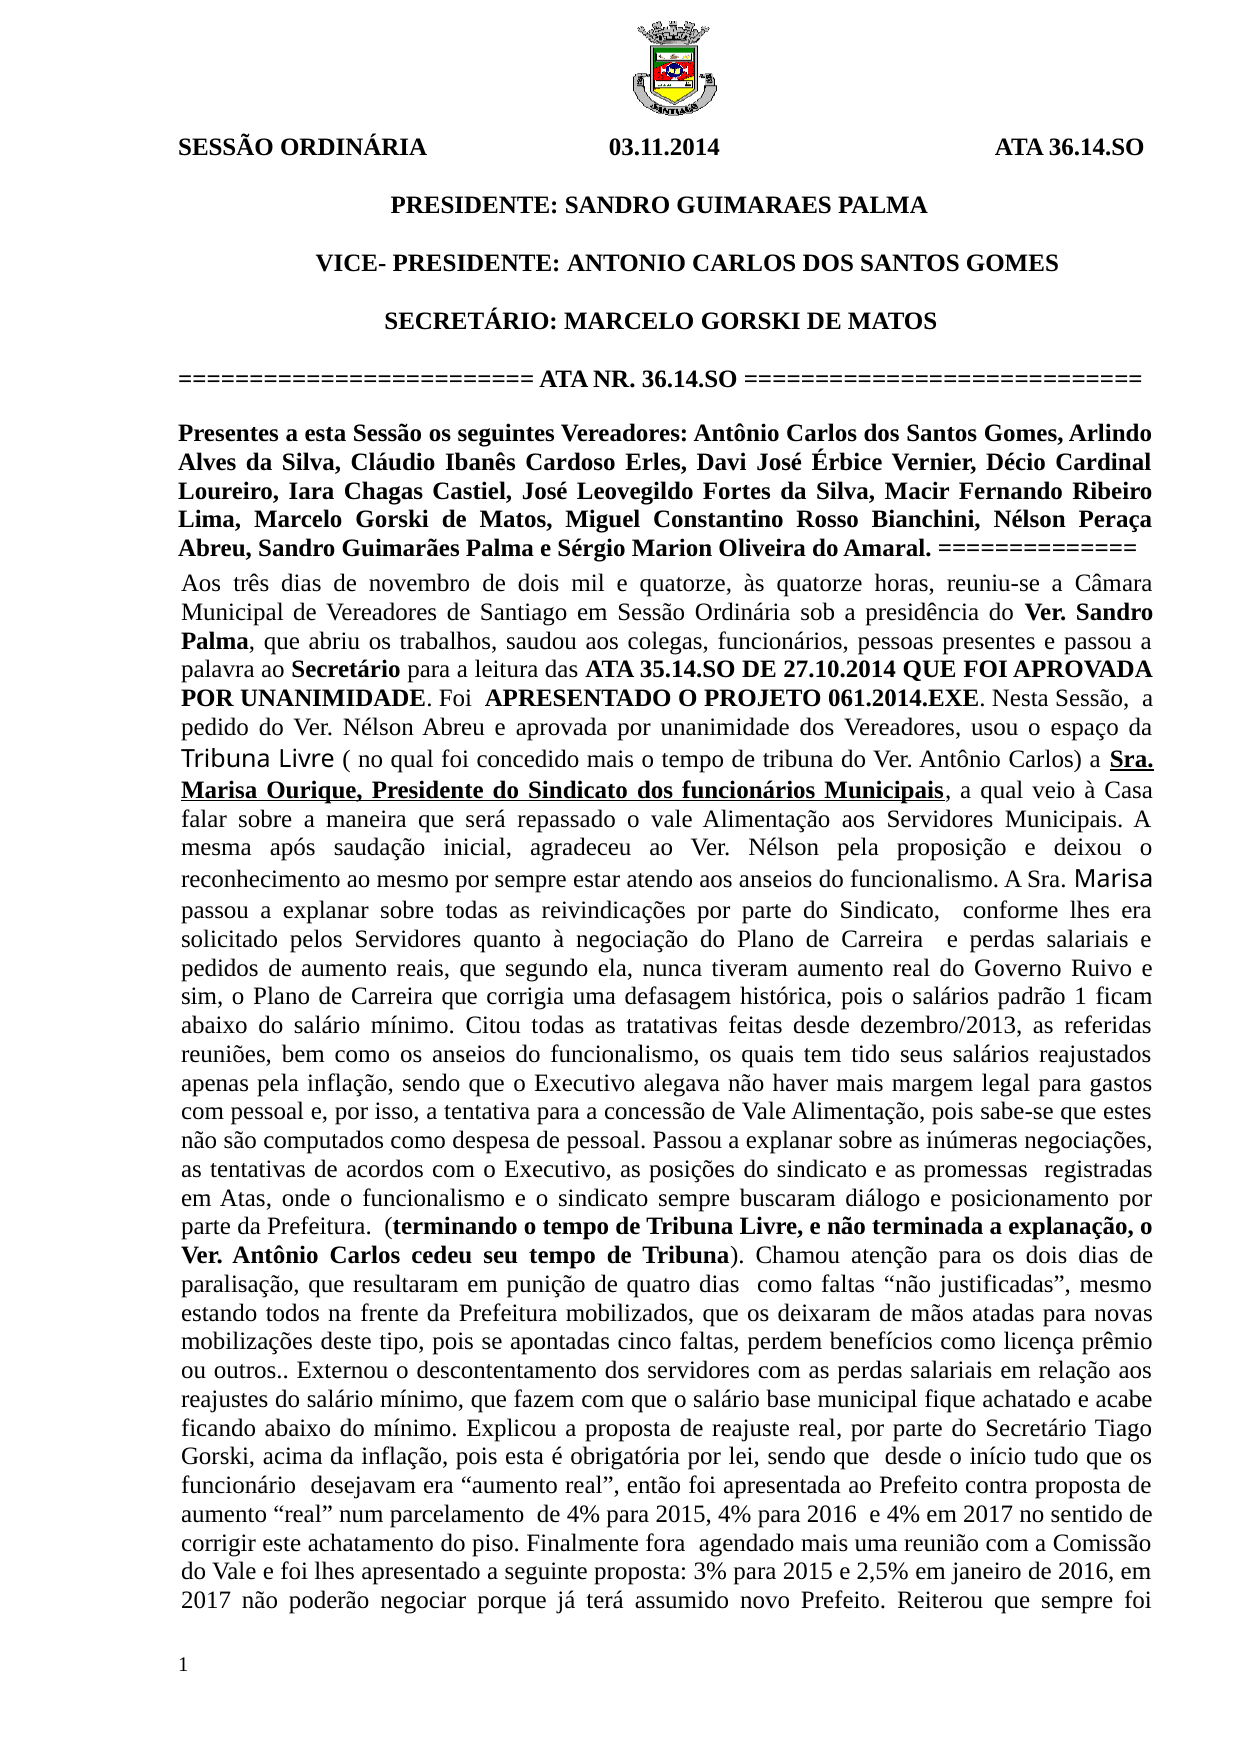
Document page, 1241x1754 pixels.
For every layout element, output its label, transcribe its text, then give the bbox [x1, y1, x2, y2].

text SECRETÁRIO: MARCELO GORSKI DE MATOS [178, 306, 1153, 335]
text SESSÃO ORDINÁRIA 03.11.2014 ATA 36.14.SO [178, 132, 1150, 161]
text VICE- PRESIDENTE: ANTONIO CARLOS DOS SANTOS GOMES [178, 248, 1153, 277]
subtitle Presentes a esta Sessão os seguintes Vereadores: Antônio Carlos dos Santos Gomes, Arlindo Alves da Silva, Cláudio Ibanês Cardoso Erles, Davi José Érbice Vernier, Décio Cardinal Loureiro, Iara Chagas Castiel, José Leovegildo Fortes da Silva, Macir Fernando Ribeiro Lima, Marcelo Gorski de Matos, Miguel Constantino Rosso Bianchini, Nélson Peraça Abreu, Sandro Guimarães Palma e Sérgio Marion Oliveira do Amaral. ============== [178, 418, 1153, 562]
text PRESIDENTE: SANDRO GUIMARAES PALMA [178, 190, 1153, 219]
list Aos três dias de novembro de dois mil e quatorze, às quatorze horas, reuniu-se a Câmara Municipal de Vereadores de Santiago em Sessão Ordinária sob a presidência do Ver. Sandro Palma, que abriu os trabalhos, saudou aos colegas, funcionários, pessoas presentes e passou a palavra ao Secretário para a leitura das ATA 35.14.SO DE 27.10.2014 QUE FOI APROVADA POR UNANIMIDADE. Foi APRESENTADO O PROJETO 061.2014.EXE. Nesta Sessão, a pedido do Ver. Nélson Abreu e aprovada por unanimidade dos Vereadores, usou o espaço da Tribuna Livre ( no qual foi concedido mais o tempo de tribuna do Ver. Antônio Carlos) a Sra. Marisa Ourique, Presidente do Sindicato dos funcionários Municipais, a qual veio à Casa falar sobre a maneira que será repassado o vale Alimentação aos Servidores Municipais. A mesma após saudação inicial, agradeceu ao Ver. Nélson pela proposição e deixou o reconhecimento ao mesmo por sempre estar atendo aos anseios do funcionalismo. A Sra. Marisa passou a explanar sobre todas as reivindicações por parte do Sindicato, conforme lhes era solicitado pelos Servidores quanto à negociação do Plano de Carreira e perdas salariais e pedidos de aumento reais, que segundo ela, nunca tiveram aumento real do Governo Ruivo e sim, o Plano de Carreira que corrigia uma defasagem histórica, pois o salários padrão 1 ficam abaixo do salário mínimo. Citou todas as tratativas feitas desde dezembro/2013, as referidas reuniões, bem como os anseios do funcionalismo, os quais tem tido seus salários reajustados apenas pela inflação, sendo que o Executivo alegava não haver mais margem legal para gastos com pessoal e, por isso, a tentativa para a concessão de Vale Alimentação, pois sabe-se que estes não são computados como despesa de pessoal. Passou a explanar sobre as inúmeras negociações, as tentativas de acordos com o Executivo, as posições do sindicato e as promessas registradas em Atas, onde o funcionalismo e o sindicato sempre buscaram diálogo e posicionamento por parte da Prefeitura. (terminando o tempo de Tribuna Livre, e não terminada a explanação, o Ver. Antônio Carlos cedeu seu tempo de Tribuna). Chamou atenção para os dois dias de paralisação, que resultaram em punição de quatro dias como faltas “não justificadas”, mesmo estando todos na frente da Prefeitura mobilizados, que os deixaram de mãos atadas para novas mobilizações deste tipo, pois se apontadas cinco faltas, perdem benefícios como licença prêmio ou outros.. Externou o descontentamento dos servidores com as perdas salariais em relação aos reajustes do salário mínimo, que fazem com que o salário base municipal fique achatado e acabe ficando abaixo do mínimo. Explicou a proposta de reajuste real, por parte do Secretário Tiago Gorski, acima da inflação, pois esta é obrigatória por lei, sendo que desde o início tudo que os funcionário desejavam era “aumento real”, então foi apresentada ao Prefeito contra proposta de aumento “real” num parcelamento de 4% para 2015, 4% para 2016 e 4% em 2017 no sentido de corrigir este achatamento do piso. Finalmente fora agendado mais uma reunião com a Comissão do Vale e foi lhes apresentado a seguinte proposta: 3% para 2015 e 2,5% em janeiro de 2016, em 2017 não poderão negociar porque já terá assumido novo Prefeito. Reiterou que sempre foi [104, 568, 1153, 1614]
subtitle ========================= ATA NR. 36.14.SO ============================ [178, 364, 1153, 393]
